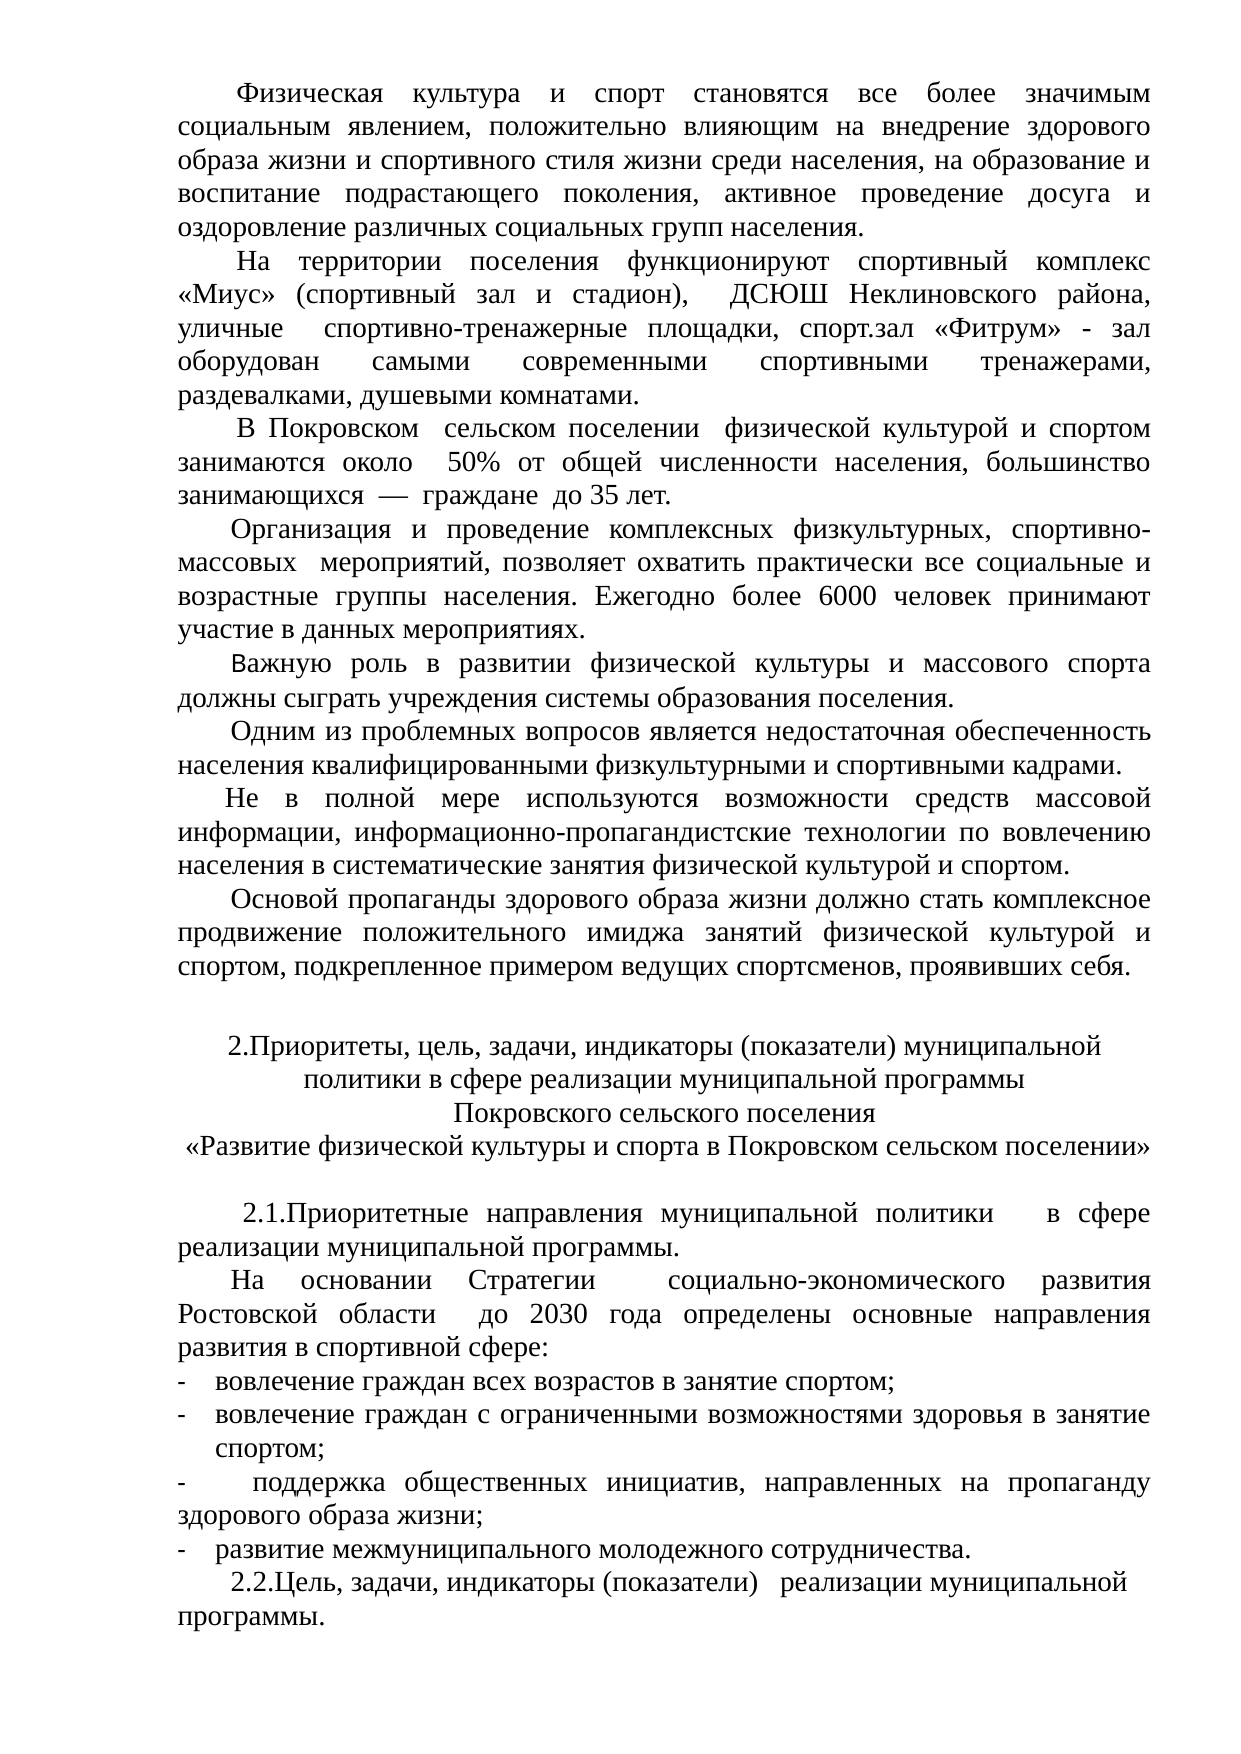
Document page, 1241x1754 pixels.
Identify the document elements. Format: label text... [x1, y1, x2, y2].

text Одним из проблемных вопросов является недостаточная обеспеченность населения квалифицированными физкультурными и спортивными кадрами. [177, 713, 1152, 780]
list вовлечение граждан всех возрастов в занятие спортом; [177, 1363, 1152, 1397]
text 2.2.Цель, задачи, индикаторы (показатели) реализации муниципальной программы. [177, 1564, 1152, 1631]
text 2.1.Приоритетные направления муниципальной политики в сфере реализации муниципальной программы. [177, 1195, 1152, 1262]
text «Развитие физической культуры и спорта в Покровском сельском поселении» [177, 1128, 1152, 1162]
text На территории поселения функционируют спортивный комплекс «Миус» (спортивный зал и стадион), ДСЮШ Неклиновского района, уличные спортивно-тренажерные площадки, спорт.зал «Фитрум» - зал оборудован самыми современными спортивными тренажерами, раздевалками, душевыми комнатами. [177, 243, 1152, 410]
text Покровского сельского поселения [177, 1095, 1152, 1128]
text В Покровском сельском поселении физической культурой и спортом занимаются около 50% от общей численности населения, большинство занимающихся — граждане до 35 лет. [177, 410, 1152, 511]
text Важную роль в развитии физической культуры и массового спорта должны сыграть учреждения системы образования поселения. [177, 645, 1152, 713]
text Организация и проведение комплексных физкультурных, спортивно-массовых мероприятий, позволяет охватить практически все социальные и возрастные группы населения. Ежегодно более 6000 человек принимают участие в данных мероприятиях. [177, 511, 1152, 645]
list поддержка общественных инициатив, направленных на пропаганду здорового образа жизни; [177, 1464, 1152, 1531]
list развитие межмуниципального молодежного сотрудничества. [177, 1531, 1152, 1564]
text 2.Приоритеты, цель, задачи, индикаторы (показатели) муниципальной политики в сфере реализации муниципальной программы [177, 1028, 1152, 1095]
text Не в полной мере используются возможности средств массовой информации, информационно-пропагандистские технологии по вовлечению населения в систематические занятия физической культурой и спортом. [177, 780, 1152, 881]
list вовлечение граждан с ограниченными возможностями здоровья в занятие спортом; [177, 1397, 1152, 1464]
text Физическая культура и спорт становятся все более значимым социальным явлением, положительно влияющим на внедрение здорового образа жизни и спортивного стиля жизни среди населения, на образование и воспитание подрастающего поколения, активное проведение досуга и оздоровление различных социальных групп населения. [177, 75, 1152, 243]
text Основой пропаганды здорового образа жизни должно стать комплексное продвижение положительного имиджа занятий физической культурой и спортом, подкрепленное примером ведущих спортсменов, проявивших себя. [177, 881, 1152, 982]
text На основании Стратегии социально-экономического развития Ростовской области до 2030 года определены основные направления развития в спортивной сфере: [177, 1262, 1152, 1363]
